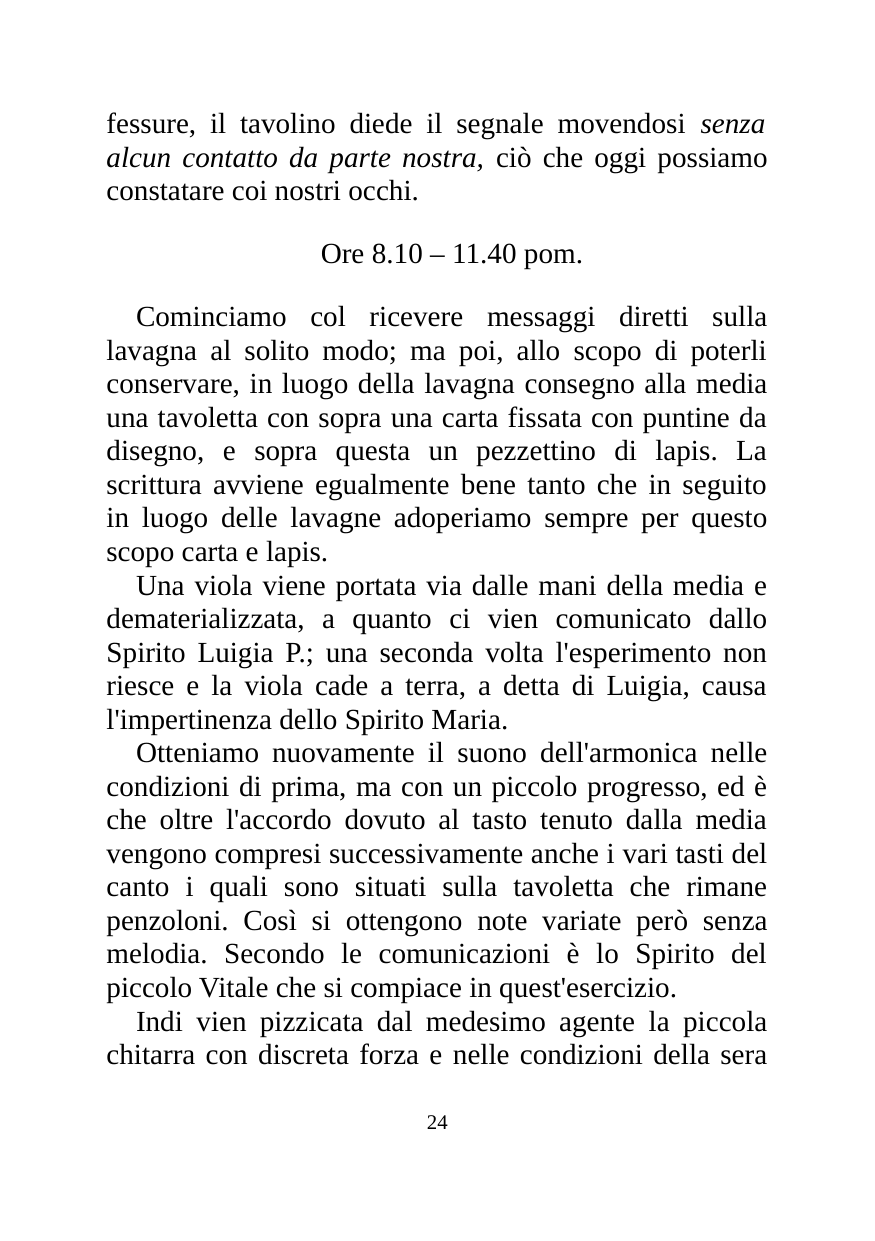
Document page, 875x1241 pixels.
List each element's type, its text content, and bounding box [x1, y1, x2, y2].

text Ore 8.10 – 11.40 pom. [106, 236, 768, 270]
text Cominciamo col ricevere messaggi diretti sulla lavagna al solito modo; ma poi, allo scopo di poterli conservare, in luogo della lavagna consegno alla media una tavoletta con sopra una carta fissata con puntine da disegno, e sopra questa un pezzettino di lapis. La scrittura avviene egualmente bene tanto che in seguito in luogo delle lavagne adoperiamo sempre per questo scopo carta e lapis. [106, 299, 768, 568]
text Otteniamo nuovamente il suono dell'armonica nelle condizioni di prima, ma con un piccolo progresso, ed è che oltre l'accordo dovuto al tasto tenuto dalla media vengono compresi successivamente anche i vari tasti del canto i quali sono situati sulla tavoletta che rimane penzoloni. Così si ottengono note variate però senza melodia. Secondo le comunicazioni è lo Spirito del piccolo Vitale che si compiace in quest'esercizio. [106, 735, 768, 1004]
text Indi vien pizzicata dal medesimo agente la piccola chitarra con discreta forza e nelle condizioni della sera [106, 1004, 768, 1071]
text fessure, il tavolino diede il segnale movendosi senza alcun contatto da parte nostra, ciò che oggi possiamo constatare coi nostri occhi. [106, 106, 768, 207]
text Una viola viene portata via dalle mani della media e dematerializzata, a quanto ci vien comunicato dallo Spirito Luigia P.; una seconda volta l'esperimento non riesce e la viola cade a terra, a detta di Luigia, causa l'impertinenza dello Spirito Maria. [106, 568, 768, 735]
